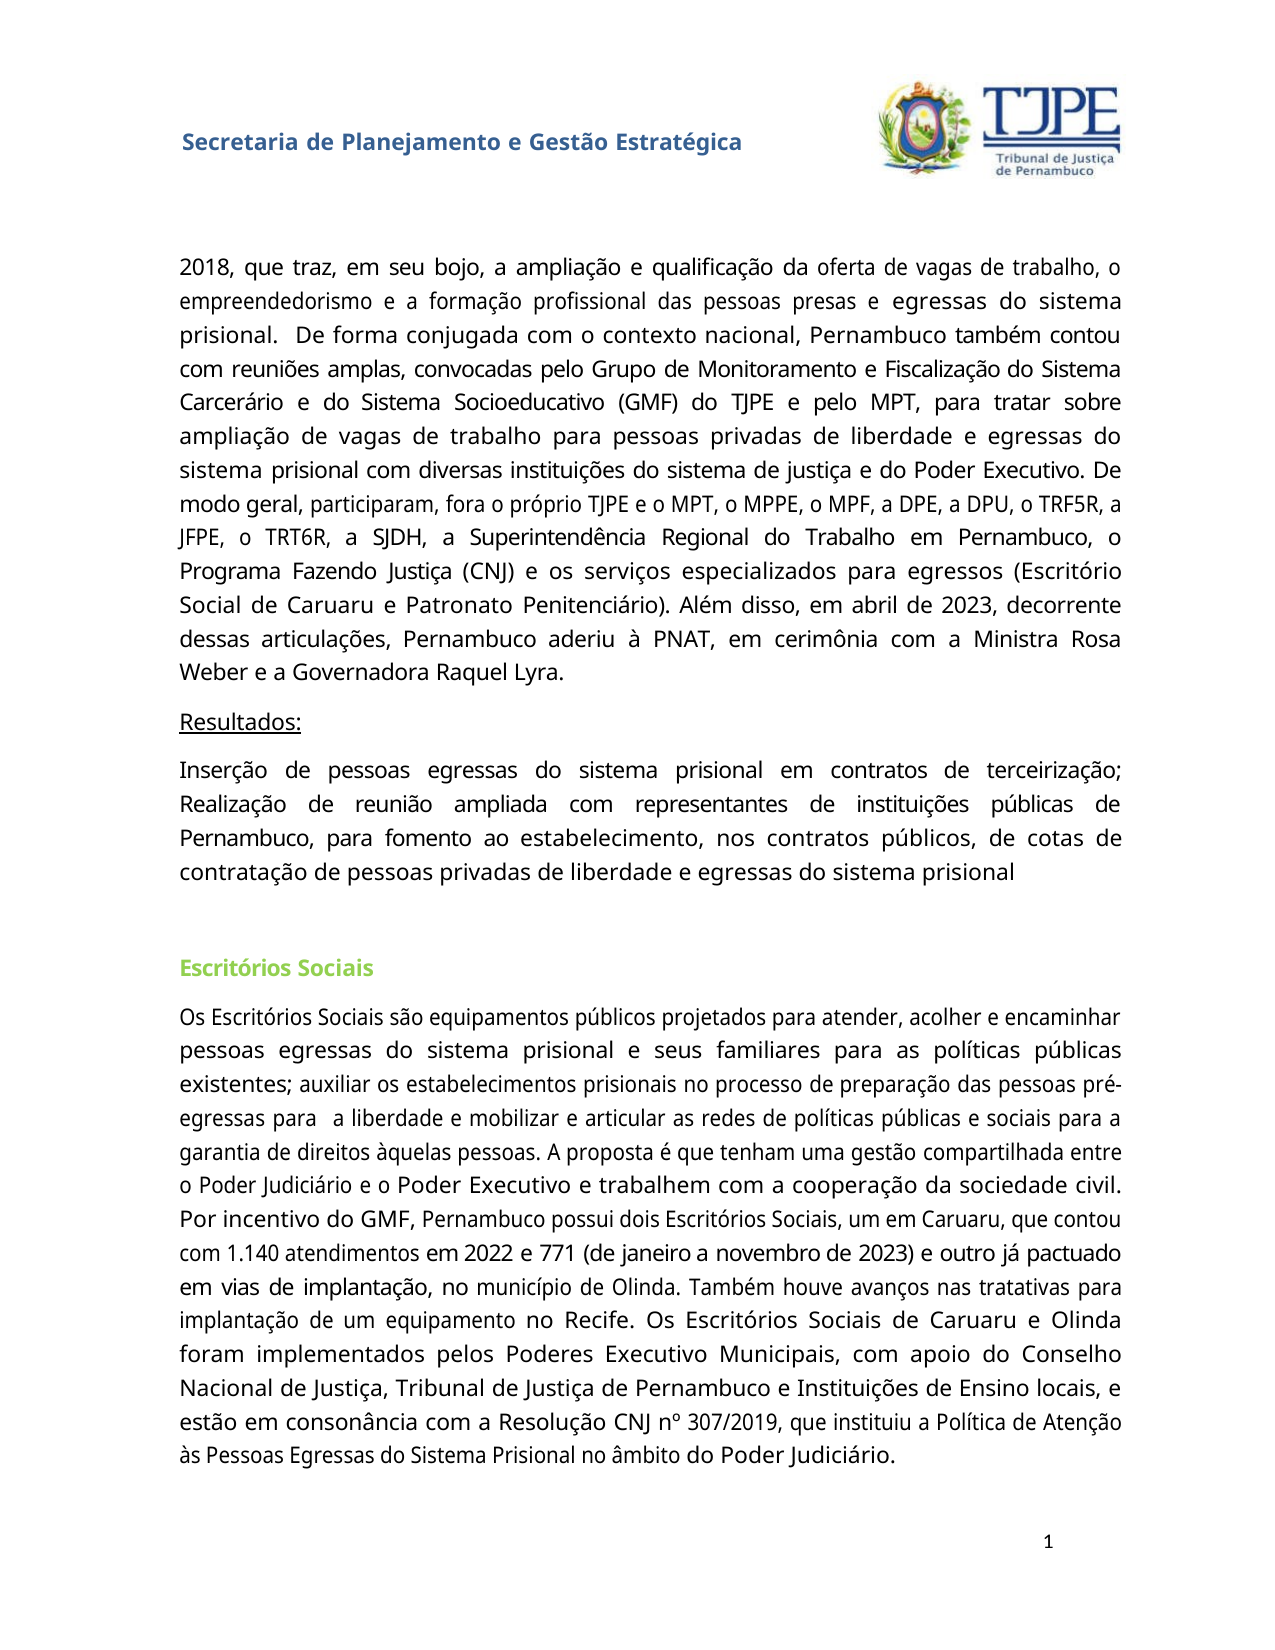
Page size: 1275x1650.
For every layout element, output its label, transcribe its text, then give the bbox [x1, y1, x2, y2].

subtitle Resultados: [179, 705, 1122, 737]
subtitle Escritórios Sociais [179, 951, 1122, 983]
text 2018, que traz, em seu bojo, a ampliação e qualificação da oferta de vagas de trabalho, o empreendedorismo e a formação profissional das pessoas presas e egressas do sistema prisional. De forma conjugada com o contexto nacional, Pernambuco também contou com reuniões amplas, convocadas pelo Grupo de Monitoramento e Fiscalização do Sistema Carcerário e do Sistema Socioeducativo (GMF) do TJPE e pelo MPT, para tratar sobre ampliação de vagas de trabalho para pessoas privadas de liberdade e egressas do sistema prisional com diversas instituições do sistema de justiça e do Poder Executivo. De modo geral, participaram, fora o próprio TJPE e o MPT, o MPPE, o MPF, a DPE, a DPU, o TRF5R, a JFPE, o TRT6R, a SJDH, a Superintendência Regional do Trabalho em Pernambuco, o Programa Fazendo Justiça (CNJ) e os serviços especializados para egressos (Escritório Social de Caruaru e Patronato Penitenciário). Além disso, em abril de 2023, decorrente dessas articulações, Pernambuco aderiu à PNAT, em cerimônia com a Ministra Rosa Weber e a Governadora Raquel Lyra. [179, 251, 1122, 688]
text Inserção de pessoas egressas do sistema prisional em contratos de terceirização; Realização de reunião ampliada com representantes de instituições públicas de Pernambuco, para fomento ao estabelecimento, nos contratos públicos, de cotas de contratação de pessoas privadas de liberdade e egressas do sistema prisional [179, 754, 1122, 887]
text Os Escritórios Sociais são equipamentos públicos projetados para atender, acolher e encaminhar pessoas egressas do sistema prisional e seus familiares para as políticas públicas existentes; auxiliar os estabelecimentos prisionais no processo de preparação das pessoas pré-egressas para a liberdade e mobilizar e articular as redes de políticas públicas e sociais para a garantia de direitos àquelas pessoas. A proposta é que tenham uma gestão compartilhada entre o Poder Judiciário e o Poder Executivo e trabalhem com a cooperação da sociedade civil. Por incentivo do GMF, Pernambuco possui dois Escritórios Sociais, um em Caruaru, que contou com 1.140 atendimentos em 2022 e 771 (de janeiro a novembro de 2023) e outro já pactuado em vias de implantação, no município de Olinda. Também houve avanços nas tratativas para implantação de um equipamento no Recife. Os Escritórios Sociais de Caruaru e Olinda foram implementados pelos Poderes Executivo Municipais, com apoio do Conselho Nacional de Justiça, Tribunal de Justiça de Pernambuco e Instituições de Ensino locais, e estão em consonância com a Resolução CNJ nº 307/2019, que instituiu a Política de Atenção às Pessoas Egressas do Sistema Prisional no âmbito do Poder Judiciário. [179, 1000, 1122, 1470]
